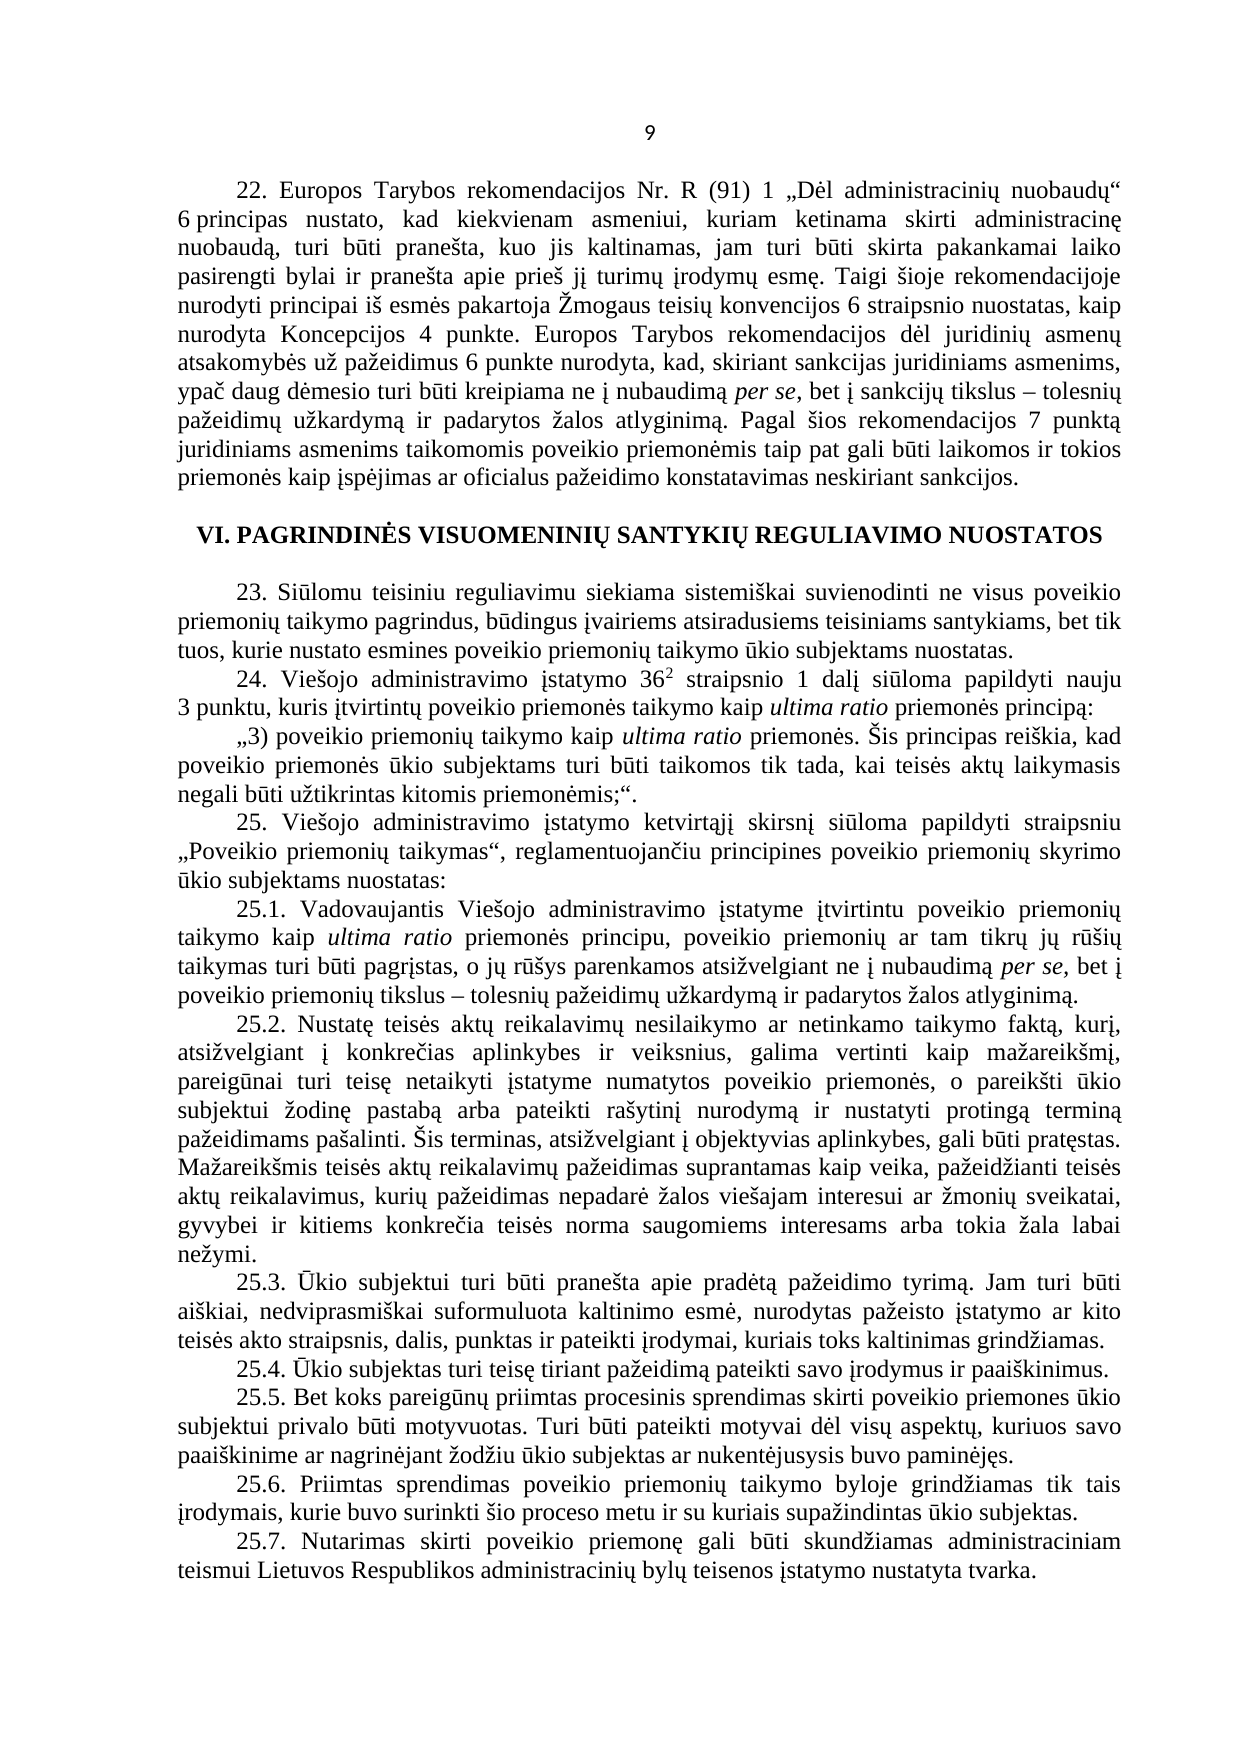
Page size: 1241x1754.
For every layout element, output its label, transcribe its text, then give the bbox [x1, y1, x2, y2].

text 25.6. Priimtas sprendimas poveikio priemonių taikymo byloje grindžiamas tik tais įrodymais, kurie buvo surinkti šio proceso metu ir su kuriais supažindintas ūkio subjektas. [177, 1469, 1122, 1526]
text 25.5. Bet koks pareigūnų priimtas procesinis sprendimas skirti poveikio priemones ūkio subjektui privalo būti motyvuotas. Turi būti pateikti motyvai dėl visų aspektų, kuriuos savo paaiškinime ar nagrinėjant žodžiu ūkio subjektas ar nukentėjusysis buvo paminėjęs. [177, 1382, 1122, 1469]
text 22. Europos Tarybos rekomendacijos Nr. R (91) 1 „Dėl administracinių nuobaudų“ 6 principas nustato, kad kiekvienam asmeniui, kuriam ketinama skirti administracinę nuobaudą, turi būti pranešta, kuo jis kaltinamas, jam turi būti skirta pakankamai laiko pasirengti bylai ir pranešta apie prieš jį turimų įrodymų esmę. Taigi šioje rekomendacijoje nurodyti principai iš esmės pakartoja Žmogaus teisių konvencijos 6 straipsnio nuostatas, kaip nurodyta Koncepcijos 4 punkte. Europos Tarybos rekomendacijos dėl juridinių asmenų atsakomybės už pažeidimus 6 punkte nurodyta, kad, skiriant sankcijas juridiniams asmenims, ypač daug dėmesio turi būti kreipiama ne į nubaudimą per se, bet į sankcijų tikslus – tolesnių pažeidimų užkardymą ir padarytos žalos atlyginimą. Pagal šios rekomendacijos 7 punktą juridiniams asmenims taikomomis poveikio priemonėmis taip pat gali būti laikomos ir tokios priemonės kaip įspėjimas ar oficialus pažeidimo konstatavimas neskiriant sankcijos. [177, 175, 1122, 491]
text „3) poveikio priemonių taikymo kaip ultima ratio priemonės. Šis principas reiškia, kad poveikio priemonės ūkio subjektams turi būti taikomos tik tada, kai teisės aktų laikymasis negali būti užtikrintas kitomis priemonėmis;“. [177, 721, 1122, 807]
text 23. Siūlomu teisiniu reguliavimu siekiama sistemiškai suvienodinti ne visus poveikio priemonių taikymo pagrindus, būdingus įvairiems atsiradusiems teisiniams santykiams, bet tik tuos, kurie nustato esmines poveikio priemonių taikymo ūkio subjektams nuostatas. [177, 577, 1122, 664]
text 25.7. Nutarimas skirti poveikio priemonę gali būti skundžiamas administraciniam teismui Lietuvos Respublikos administracinių bylų teisenos įstatymo nustatyta tvarka. [177, 1526, 1122, 1584]
text 25.1. Vadovaujantis Viešojo administravimo įstatyme įtvirtintu poveikio priemonių taikymo kaip ultima ratio priemonės principu, poveikio priemonių ar tam tikrų jų rūšių taikymas turi būti pagrįstas, o jų rūšys parenkamos atsižvelgiant ne į nubaudimą per se, bet į poveikio priemonių tikslus – tolesnių pažeidimų užkardymą ir padarytos žalos atlyginimą. [177, 894, 1122, 1009]
text 25.3. Ūkio subjektui turi būti pranešta apie pradėtą pažeidimo tyrimą. Jam turi būti aiškiai, nedviprasmiškai suformuluota kaltinimo esmė, nurodytas pažeisto įstatymo ar kito teisės akto straipsnis, dalis, punktas ir pateikti įrodymai, kuriais toks kaltinimas grindžiamas. [177, 1267, 1122, 1354]
text 25.4. Ūkio subjektas turi teisę tiriant pažeidimą pateikti savo įrodymus ir paaiškinimus. [177, 1354, 1122, 1382]
text 24. Viešojo administravimo įstatymo 362 straipsnio 1 dalį siūloma papildyti nauju 3 punktu, kuris įtvirtintų poveikio priemonės taikymo kaip ultima ratio priemonės principą: [177, 664, 1122, 721]
text 25. Viešojo administravimo įstatymo ketvirtąjį skirsnį siūloma papildyti straipsniu „Poveikio priemonių taikymas“, reglamentuojančiu principines poveikio priemonių skyrimo ūkio subjektams nuostatas: [177, 807, 1122, 894]
text 25.2. Nustatę teisės aktų reikalavimų nesilaikymo ar netinkamo taikymo faktą, kurį, atsižvelgiant į konkrečias aplinkybes ir veiksnius, galima vertinti kaip mažareikšmį, pareigūnai turi teisę netaikyti įstatyme numatytos poveikio priemonės, o pareikšti ūkio subjektui žodinę pastabą arba pateikti rašytinį nurodymą ir nustatyti protingą terminą pažeidimams pašalinti. Šis terminas, atsižvelgiant į objektyvias aplinkybes, gali būti pratęstas. Mažareikšmis teisės aktų reikalavimų pažeidimas suprantamas kaip veika, pažeidžianti teisės aktų reikalavimus, kurių pažeidimas nepadarė žalos viešajam interesui ar žmonių sveikatai, gyvybei ir kitiems konkrečia teisės norma saugomiems interesams arba tokia žala labai nežymi. [177, 1009, 1122, 1267]
text VI. PAGRINDINĖS VISUOMENINIŲ SANTYKIŲ REGULIAVIMO NUOSTATOS [177, 520, 1122, 549]
